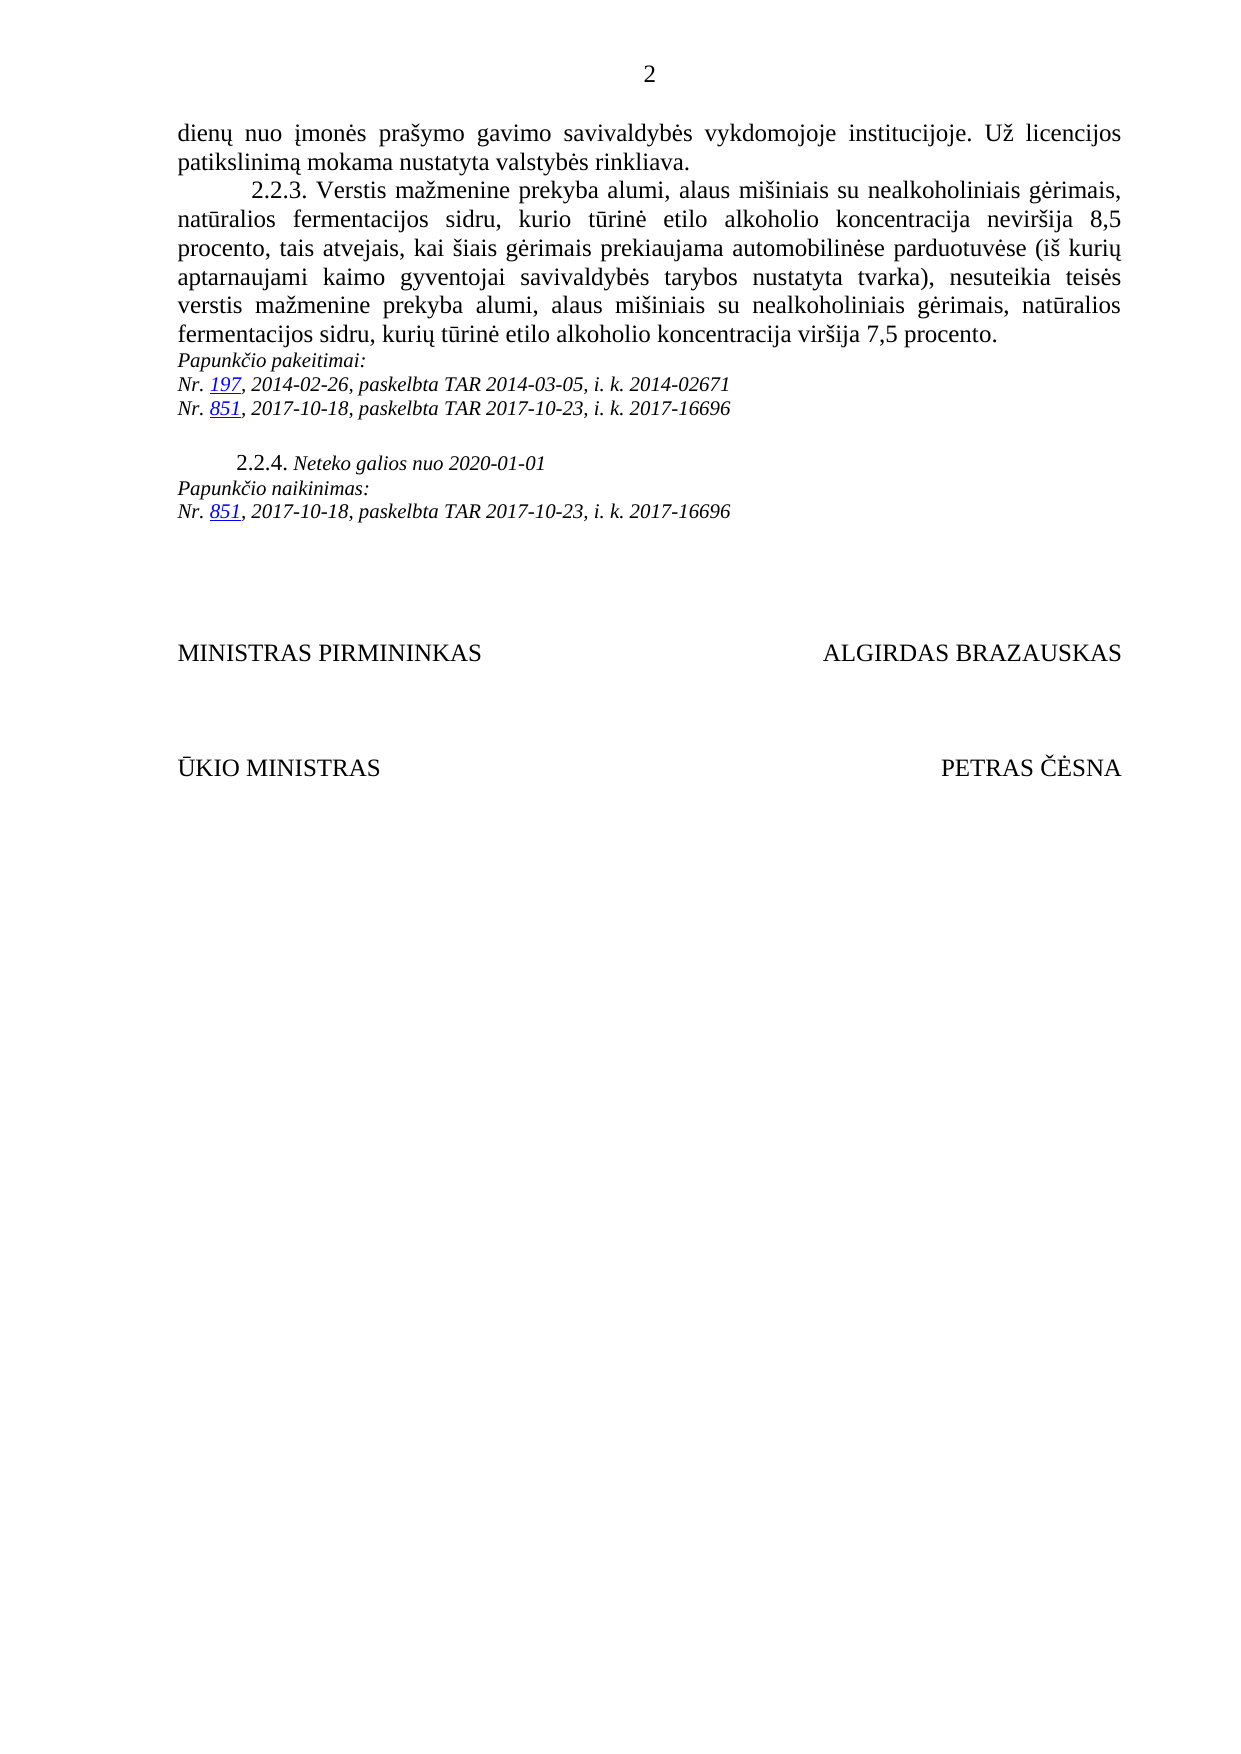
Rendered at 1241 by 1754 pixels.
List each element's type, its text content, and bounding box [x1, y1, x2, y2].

text Papunkčio pakeitimai: [177, 348, 1122, 372]
text Nr. 197, 2014-02-26, paskelbta TAR 2014-03-05, i. k. 2014-02671 [177, 372, 1122, 396]
text Ūkio ministras Petras Čėsna [177, 753, 1122, 782]
text dienų nuo įmonės prašymo gavimo savivaldybės vykdomojoje institucijoje. Už licencijos patikslinimą mokama nustatyta valstybės rinkliava. [177, 118, 1122, 176]
text Ministras Pirmininkas Algirdas Brazauskas [177, 638, 1122, 667]
text Papunkčio naikinimas: [177, 475, 1122, 499]
text Nr. 851, 2017-10-18, paskelbta TAR 2017-10-23, i. k. 2017-16696 [177, 396, 1122, 420]
text 2.2.3. Verstis mažmenine prekyba alumi, alaus mišiniais su nealkoholiniais gėrimais, natūralios fermentacijos sidru, kurio tūrinė etilo alkoholio koncentracija neviršija 8,5 procento, tais atvejais, kai šiais gėrimais prekiaujama automobilinėse parduotuvėse (iš kurių aptarnaujami kaimo gyventojai savivaldybės tarybos nustatyta tvarka), nesuteikia teisės verstis mažmenine prekyba alumi, alaus mišiniais su nealkoholiniais gėrimais, natūralios fermentacijos sidru, kurių tūrinė etilo alkoholio koncentracija viršija 7,5 procento. [177, 176, 1122, 348]
text 2.2.4. Neteko galios nuo 2020-01-01 [177, 449, 1122, 475]
text Nr. 851, 2017-10-18, paskelbta TAR 2017-10-23, i. k. 2017-16696 [177, 499, 1122, 523]
